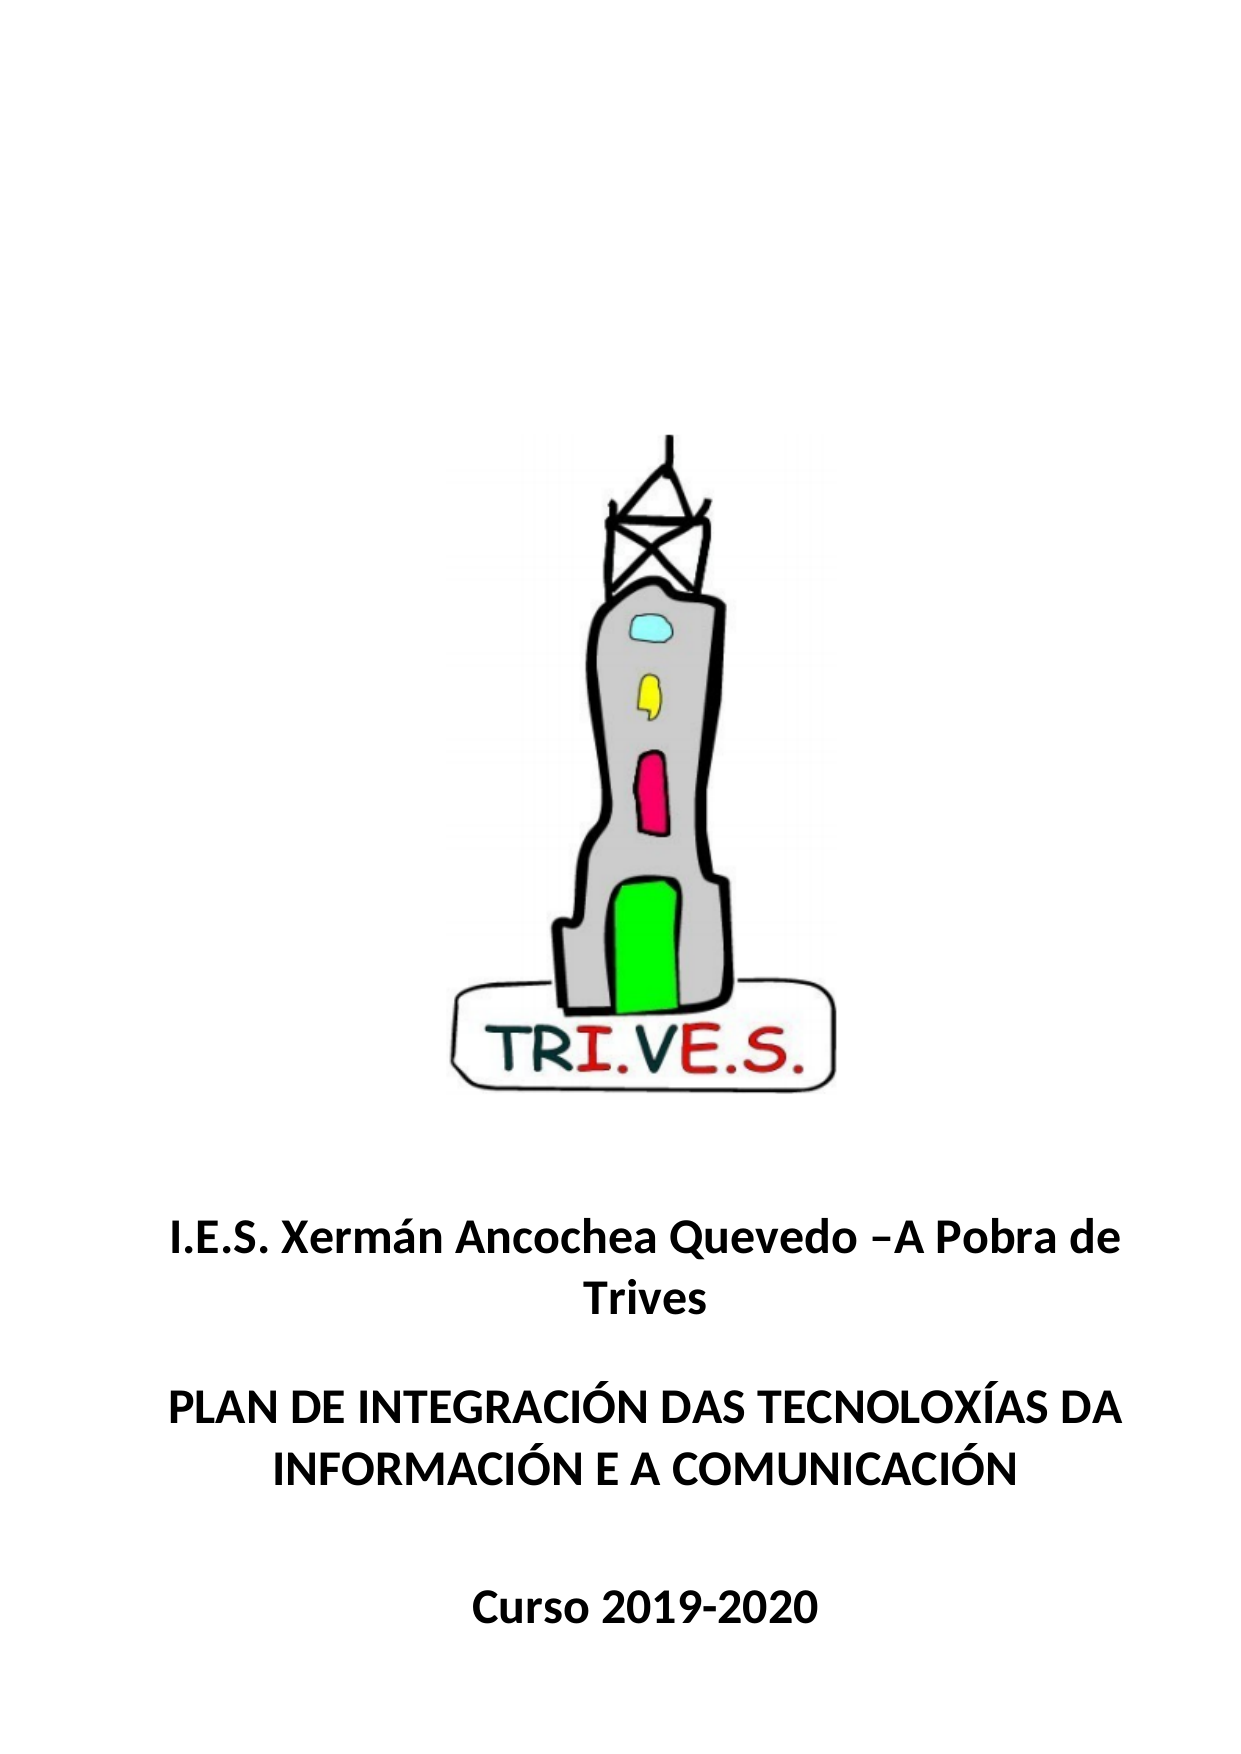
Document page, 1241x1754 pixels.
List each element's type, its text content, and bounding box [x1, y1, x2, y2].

subtitle I.E.S. Xermán Ancochea Quevedo –A Pobra de Trives [158, 1204, 1132, 1327]
subtitle PLAN DE INTEGRACIÓN DAS TECNOLOXÍAS DA INFORMACIÓN E A COMUNICACIÓN [158, 1375, 1132, 1497]
text Curso 2019-2020 [158, 1575, 1132, 1636]
picture [442, 419, 849, 1105]
